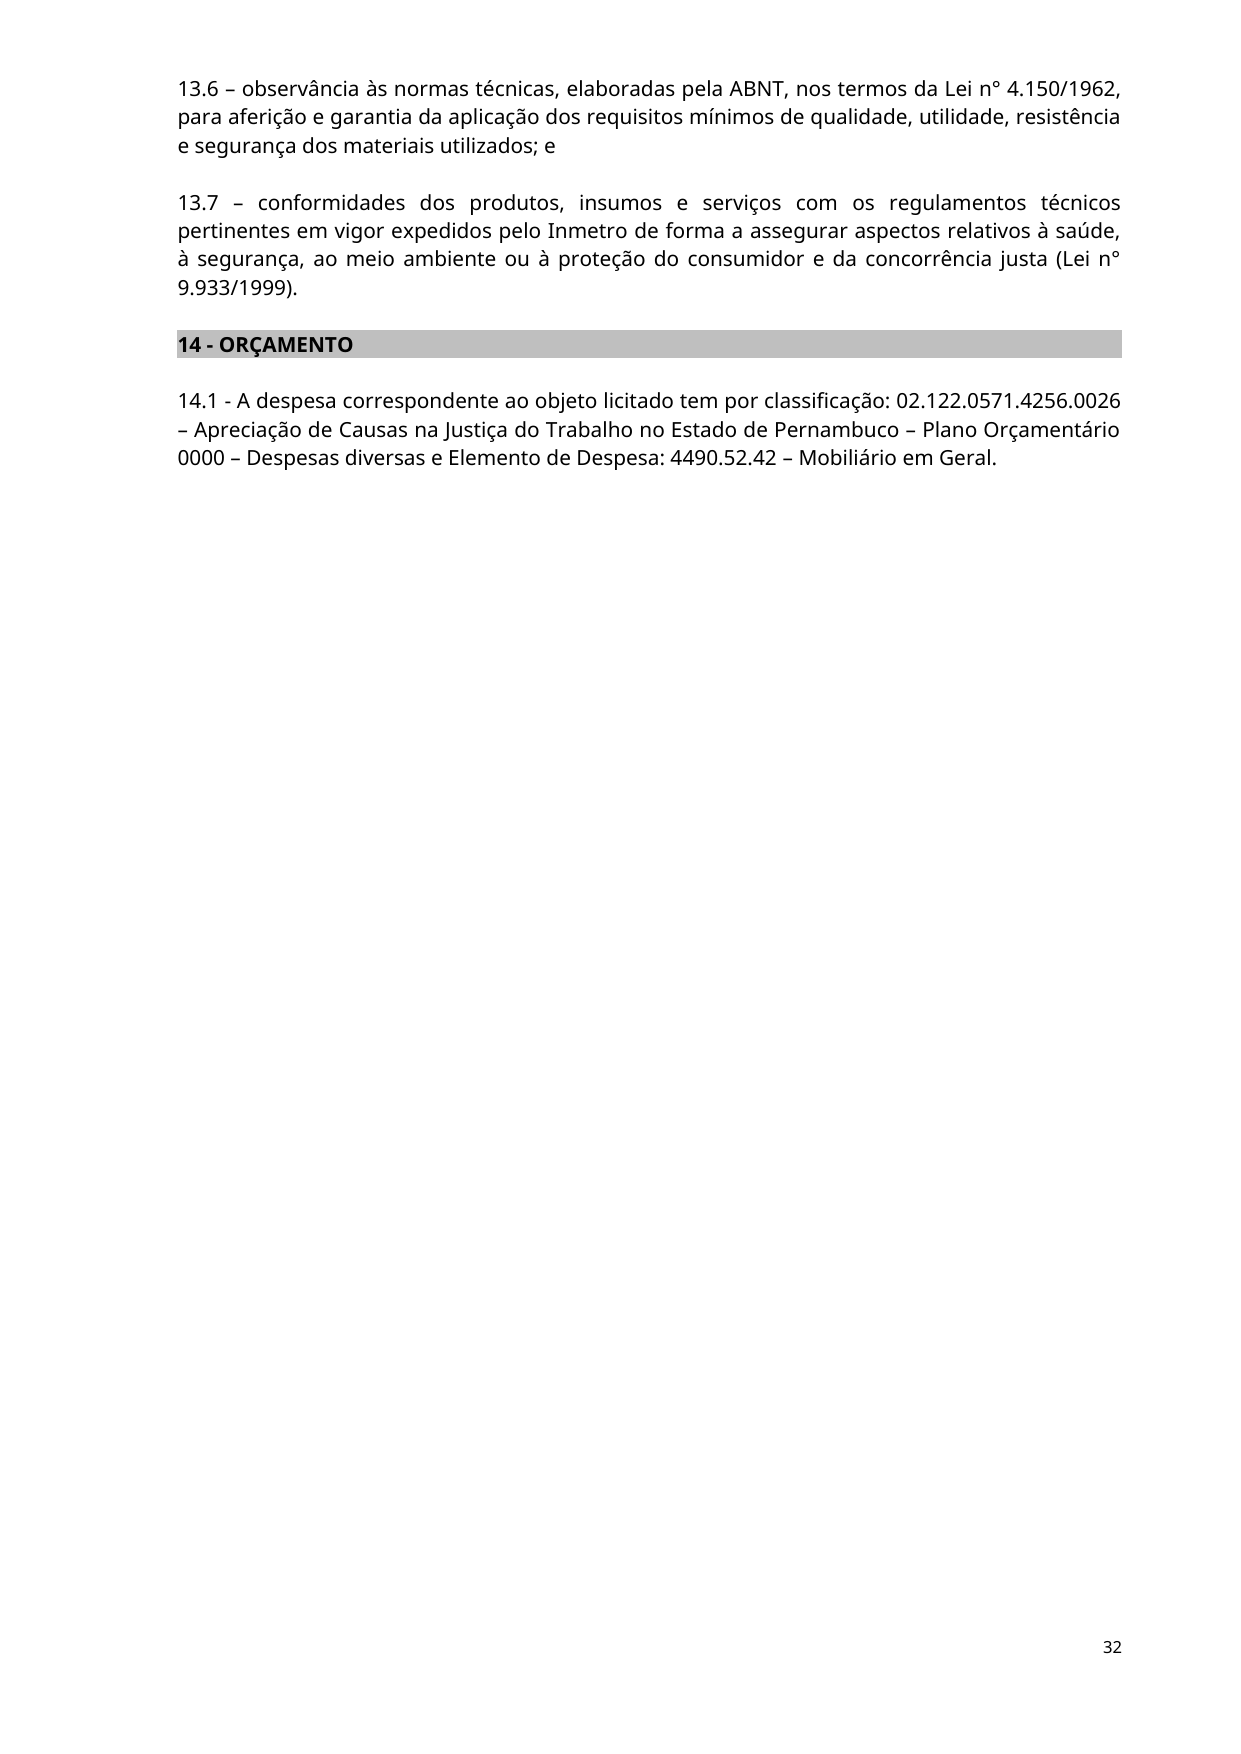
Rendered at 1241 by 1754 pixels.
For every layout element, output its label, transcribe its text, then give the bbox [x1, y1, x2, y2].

text 14.1 - A despesa correspondente ao objeto licitado tem por classificação: 02.122.0571.4256.0026 – Apreciação de Causas na Justiça do Trabalho no Estado de Pernambuco – Plano Orçamentário 0000 – Despesas diversas e Elemento de Despesa: 4490.52.42 – Mobiliário em Geral. [177, 387, 1122, 472]
text 13.6 – observância às normas técnicas, elaboradas pela ABNT, nos termos da Lei n° 4.150/1962, para aferição e garantia da aplicação dos requisitos mínimos de qualidade, utilidade, resistência e segurança dos materiais utilizados; e [177, 74, 1122, 159]
text 13.7 – conformidades dos produtos, insumos e serviços com os regulamentos técnicos pertinentes em vigor expedidos pelo Inmetro de forma a assegurar aspectos relativos à saúde, à segurança, ao meio ambiente ou à proteção do consumidor e da concorrência justa (Lei n° 9.933/1999). [177, 188, 1122, 301]
text 14 - ORÇAMENTO [177, 330, 1122, 358]
